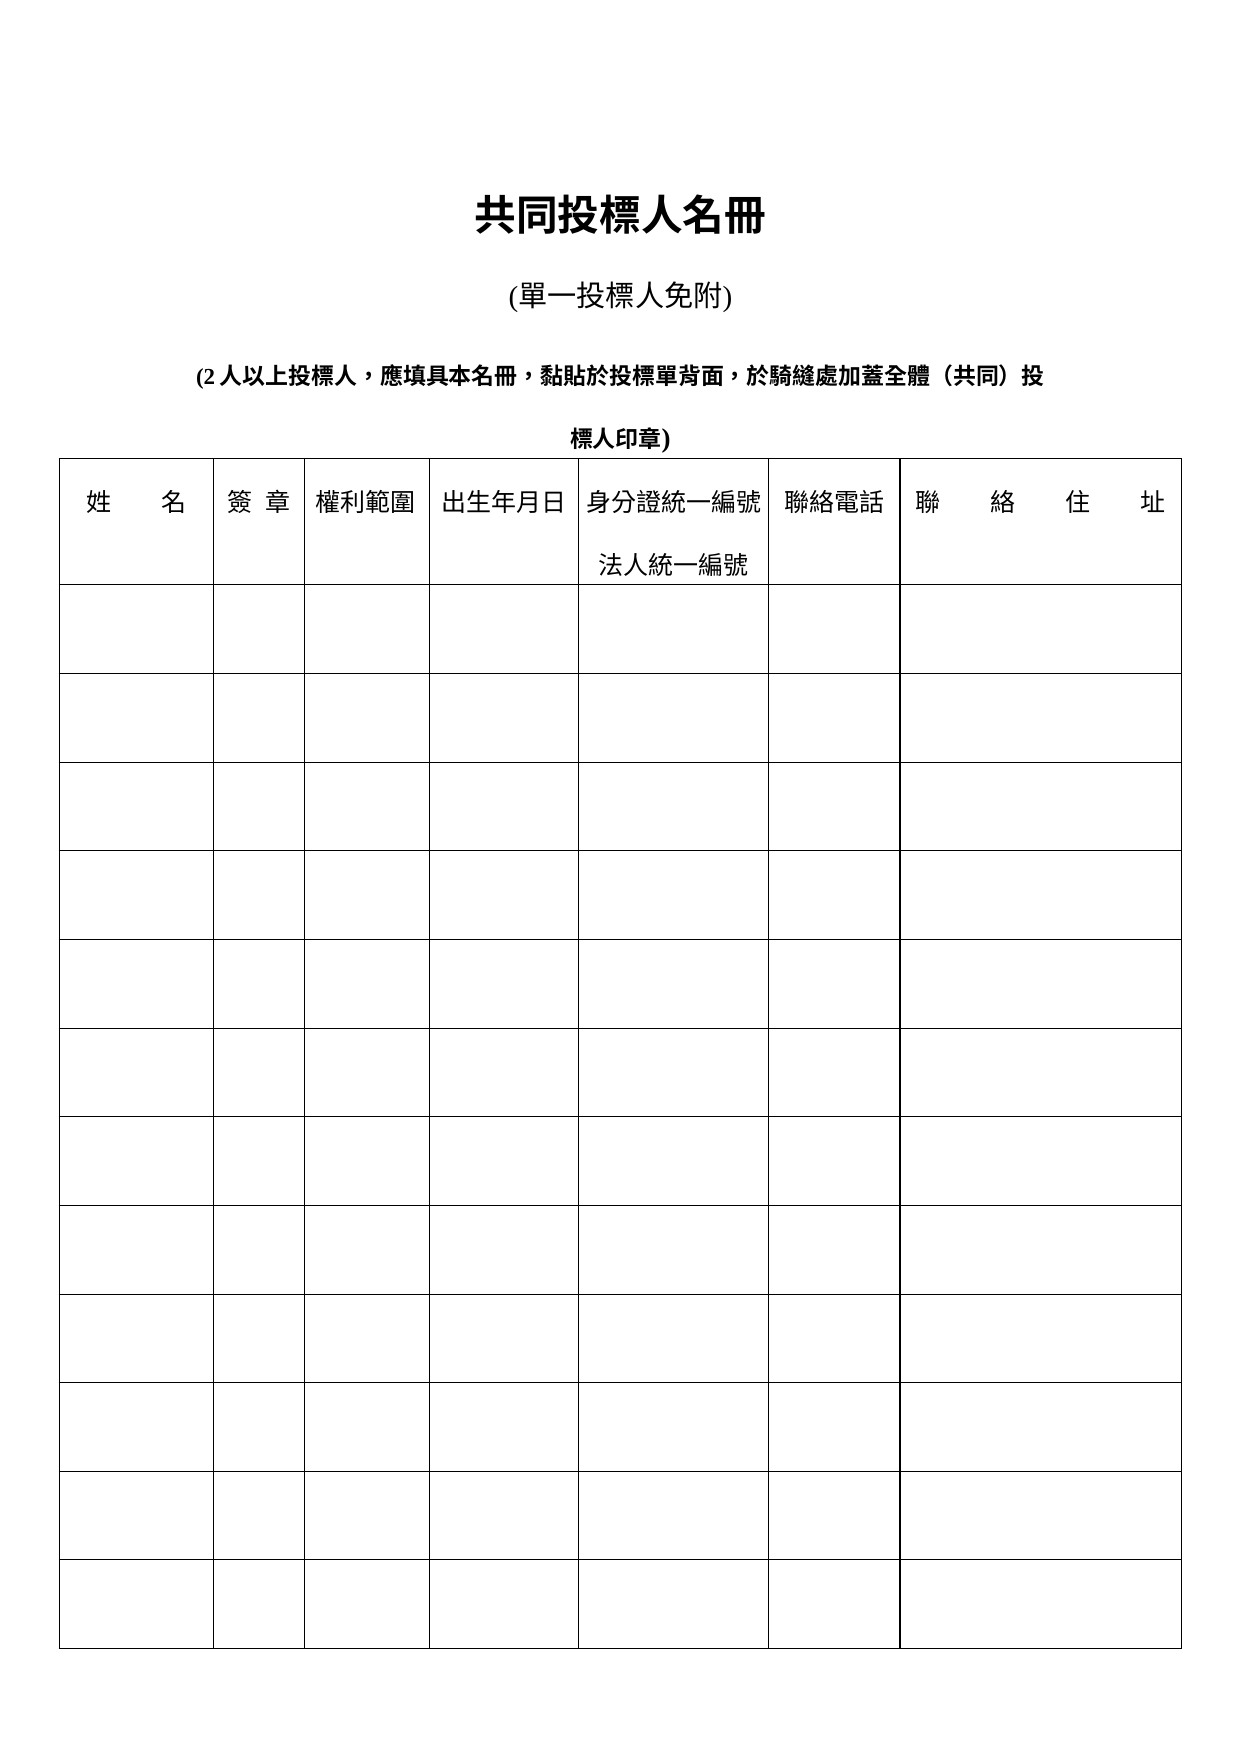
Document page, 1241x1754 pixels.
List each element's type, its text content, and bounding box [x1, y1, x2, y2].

table_cell [305, 1560, 429, 1648]
table_cell [769, 1295, 899, 1382]
table_cell [305, 1206, 429, 1293]
table_cell [769, 1029, 899, 1116]
table_cell [60, 763, 213, 850]
table_cell [214, 1029, 304, 1116]
table_cell [60, 851, 213, 939]
table_cell [60, 1383, 213, 1471]
table_cell [901, 674, 1181, 762]
table_cell [430, 763, 578, 850]
table_cell [305, 1383, 429, 1471]
table_cell [901, 1472, 1181, 1559]
table_cell [214, 851, 304, 939]
table_cell [579, 585, 768, 673]
table_cell [901, 1560, 1181, 1648]
table_cell [901, 1029, 1181, 1116]
table_cell [901, 851, 1181, 939]
table_cell [60, 1472, 213, 1559]
table_cell [60, 1206, 213, 1293]
table_cell [579, 940, 768, 1027]
table_cell [579, 1029, 768, 1116]
table_cell [305, 1472, 429, 1559]
table_cell [769, 1472, 899, 1559]
table_cell [214, 1383, 304, 1471]
table_cell [60, 1295, 213, 1382]
table_cell [430, 1029, 578, 1116]
table_cell [579, 1206, 768, 1293]
table_header 出生年月日 [430, 459, 578, 584]
table_header 權利範圍 [305, 459, 429, 584]
table_cell [305, 674, 429, 762]
table_cell [769, 674, 899, 762]
table_cell [901, 1117, 1181, 1205]
table_cell [579, 851, 768, 939]
table_cell [305, 1117, 429, 1205]
table_cell [579, 1117, 768, 1205]
table_cell [901, 585, 1181, 673]
table_cell [769, 851, 899, 939]
table_cell [769, 1560, 899, 1648]
table_cell [214, 585, 304, 673]
table_cell [305, 585, 429, 673]
table_cell [901, 763, 1181, 850]
table_cell [579, 674, 768, 762]
table_cell [769, 763, 899, 850]
table_cell [60, 940, 213, 1027]
text 共同投標人名冊 [187, 171, 1053, 233]
table_cell [214, 763, 304, 850]
table_cell [901, 1295, 1181, 1382]
text (2人以上投標人，應填具本名冊，黏貼於投標單背面，於騎縫處加蓋全體（共同）投標人印章) [187, 333, 1053, 458]
table_cell [430, 1383, 578, 1471]
text (單一投標人免附) [187, 252, 1053, 314]
table_cell [60, 1029, 213, 1116]
table_cell [430, 674, 578, 762]
table_cell [579, 763, 768, 850]
table_cell [214, 1295, 304, 1382]
table_cell [430, 1295, 578, 1382]
table_cell [901, 1206, 1181, 1293]
table_cell [60, 1560, 213, 1648]
table_cell [579, 1472, 768, 1559]
table_cell [769, 1206, 899, 1293]
table_cell [430, 1206, 578, 1293]
table_header 聯 絡 住 址 [901, 459, 1181, 584]
table_cell [430, 1472, 578, 1559]
table_cell [60, 674, 213, 762]
table_cell [769, 1117, 899, 1205]
table_cell [214, 674, 304, 762]
table_cell [305, 763, 429, 850]
table_cell [579, 1560, 768, 1648]
table_cell [769, 585, 899, 673]
table_cell [305, 940, 429, 1027]
table_header 身分證統一編號法人統一編號 [579, 459, 768, 584]
table_cell [769, 940, 899, 1027]
table_cell [769, 1383, 899, 1471]
table_header 簽 章 [214, 459, 304, 584]
table_cell [60, 1117, 213, 1205]
table_cell [60, 585, 213, 673]
table_cell [214, 1472, 304, 1559]
table_cell [430, 851, 578, 939]
table_header 姓 名 [60, 459, 213, 584]
table_cell [305, 1295, 429, 1382]
table_cell [430, 585, 578, 673]
table_cell [579, 1295, 768, 1382]
table_cell [901, 940, 1181, 1027]
table_header 聯絡電話 [769, 459, 899, 584]
table_cell [214, 1560, 304, 1648]
table_cell [214, 1206, 304, 1293]
table_cell [901, 1383, 1181, 1471]
table_cell [214, 1117, 304, 1205]
table_cell [430, 1560, 578, 1648]
table_cell [305, 1029, 429, 1116]
table_cell [430, 940, 578, 1027]
table_cell [579, 1383, 768, 1471]
table_cell [214, 940, 304, 1027]
table_cell [305, 851, 429, 939]
table_cell [430, 1117, 578, 1205]
